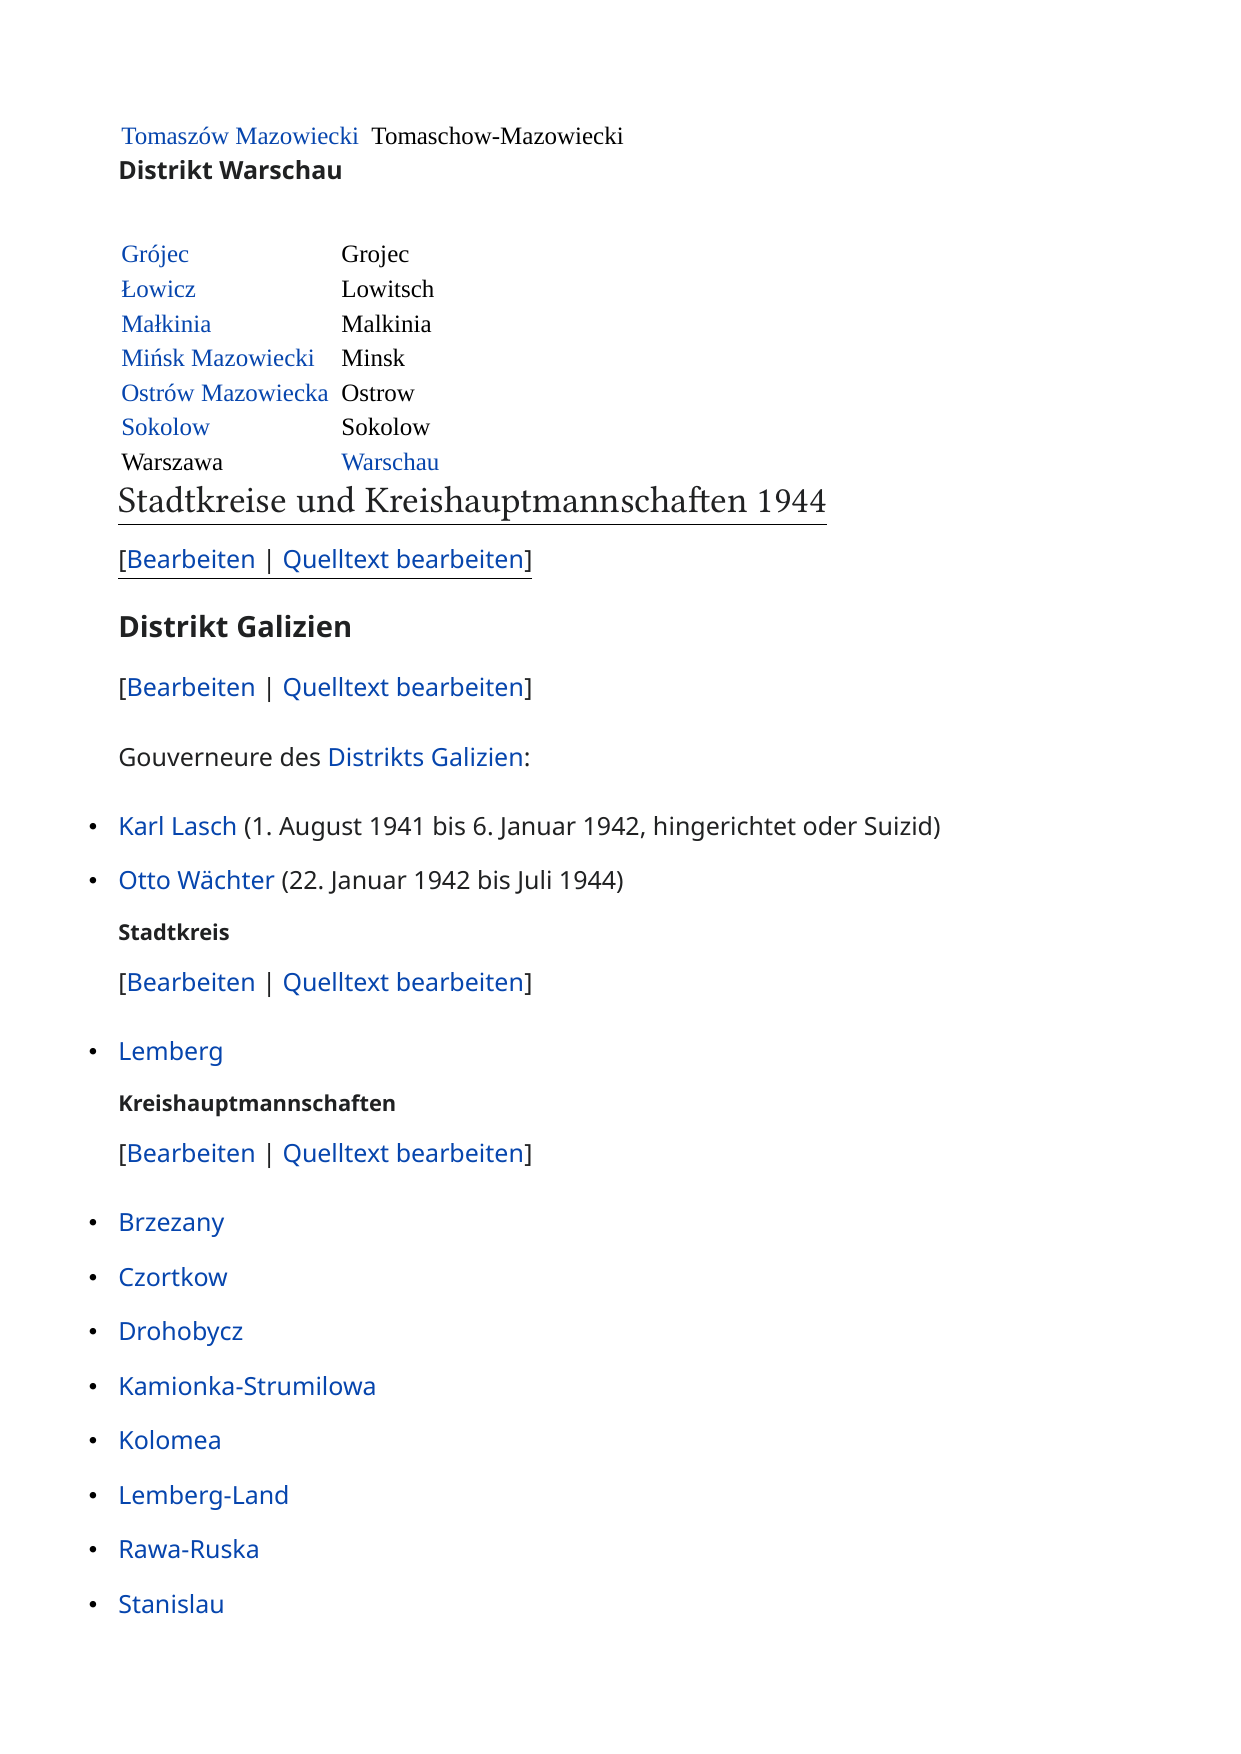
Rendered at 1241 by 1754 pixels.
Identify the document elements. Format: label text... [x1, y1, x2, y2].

list Otto Wächter (22. Januar 1942 bis Juli 1944) [118, 863, 1122, 897]
list Czortkow [118, 1259, 1122, 1293]
list Stanislau [118, 1586, 1122, 1620]
table_cell Sokolow [118, 410, 338, 444]
list Lemberg [118, 1034, 1122, 1068]
list Karl Lasch (1. August 1941 bis 6. Januar 1942, hingerichtet oder Suizid) [118, 808, 1122, 842]
table_cell Tomaschow-Mazowiecki [368, 118, 636, 153]
table_cell Łowicz [118, 271, 338, 306]
subtitle Distrikt Warschau [118, 153, 1122, 187]
table_cell Warschau [338, 444, 452, 479]
text [Bearbeiten | Quelltext bearbeiten] [118, 541, 1122, 578]
list Kolomea [118, 1423, 1122, 1457]
table_cell Ostrow [338, 375, 452, 409]
table_cell Malkinia [338, 306, 452, 340]
table_cell Ostrów Mazowiecka [118, 375, 338, 409]
list Kamionka-Strumilowa [118, 1368, 1122, 1402]
subtitle Kreishauptmannschaften [118, 1088, 1122, 1118]
table_header Grójec [118, 237, 338, 271]
table_cell Małkinia [118, 306, 338, 340]
list Brzezany [118, 1205, 1122, 1239]
text [Bearbeiten | Quelltext bearbeiten] [118, 1136, 1122, 1170]
text [Bearbeiten | Quelltext bearbeiten] [118, 965, 1122, 999]
table_cell Sokolow [338, 410, 452, 444]
subtitle Distrikt Galizien [118, 607, 1122, 646]
subtitle Stadtkreise und Kreishauptmannschaften 1944 [118, 479, 1122, 524]
table_cell Minsk [338, 340, 452, 375]
text Gouverneure des Distrikts Galizien: [118, 739, 1122, 773]
list Rawa-Ruska [118, 1532, 1122, 1566]
table_header Grojec [338, 237, 452, 271]
table_cell Warszawa [118, 444, 338, 479]
text [Bearbeiten | Quelltext bearbeiten] [118, 670, 1122, 704]
list Drohobycz [118, 1314, 1122, 1348]
table_cell Mińsk Mazowiecki [118, 340, 338, 375]
table_cell Lowitsch [338, 271, 452, 306]
list Lemberg-Land [118, 1477, 1122, 1511]
table_cell Tomaszów Mazowiecki [118, 118, 368, 153]
subtitle Stadtkreis [118, 917, 1122, 947]
